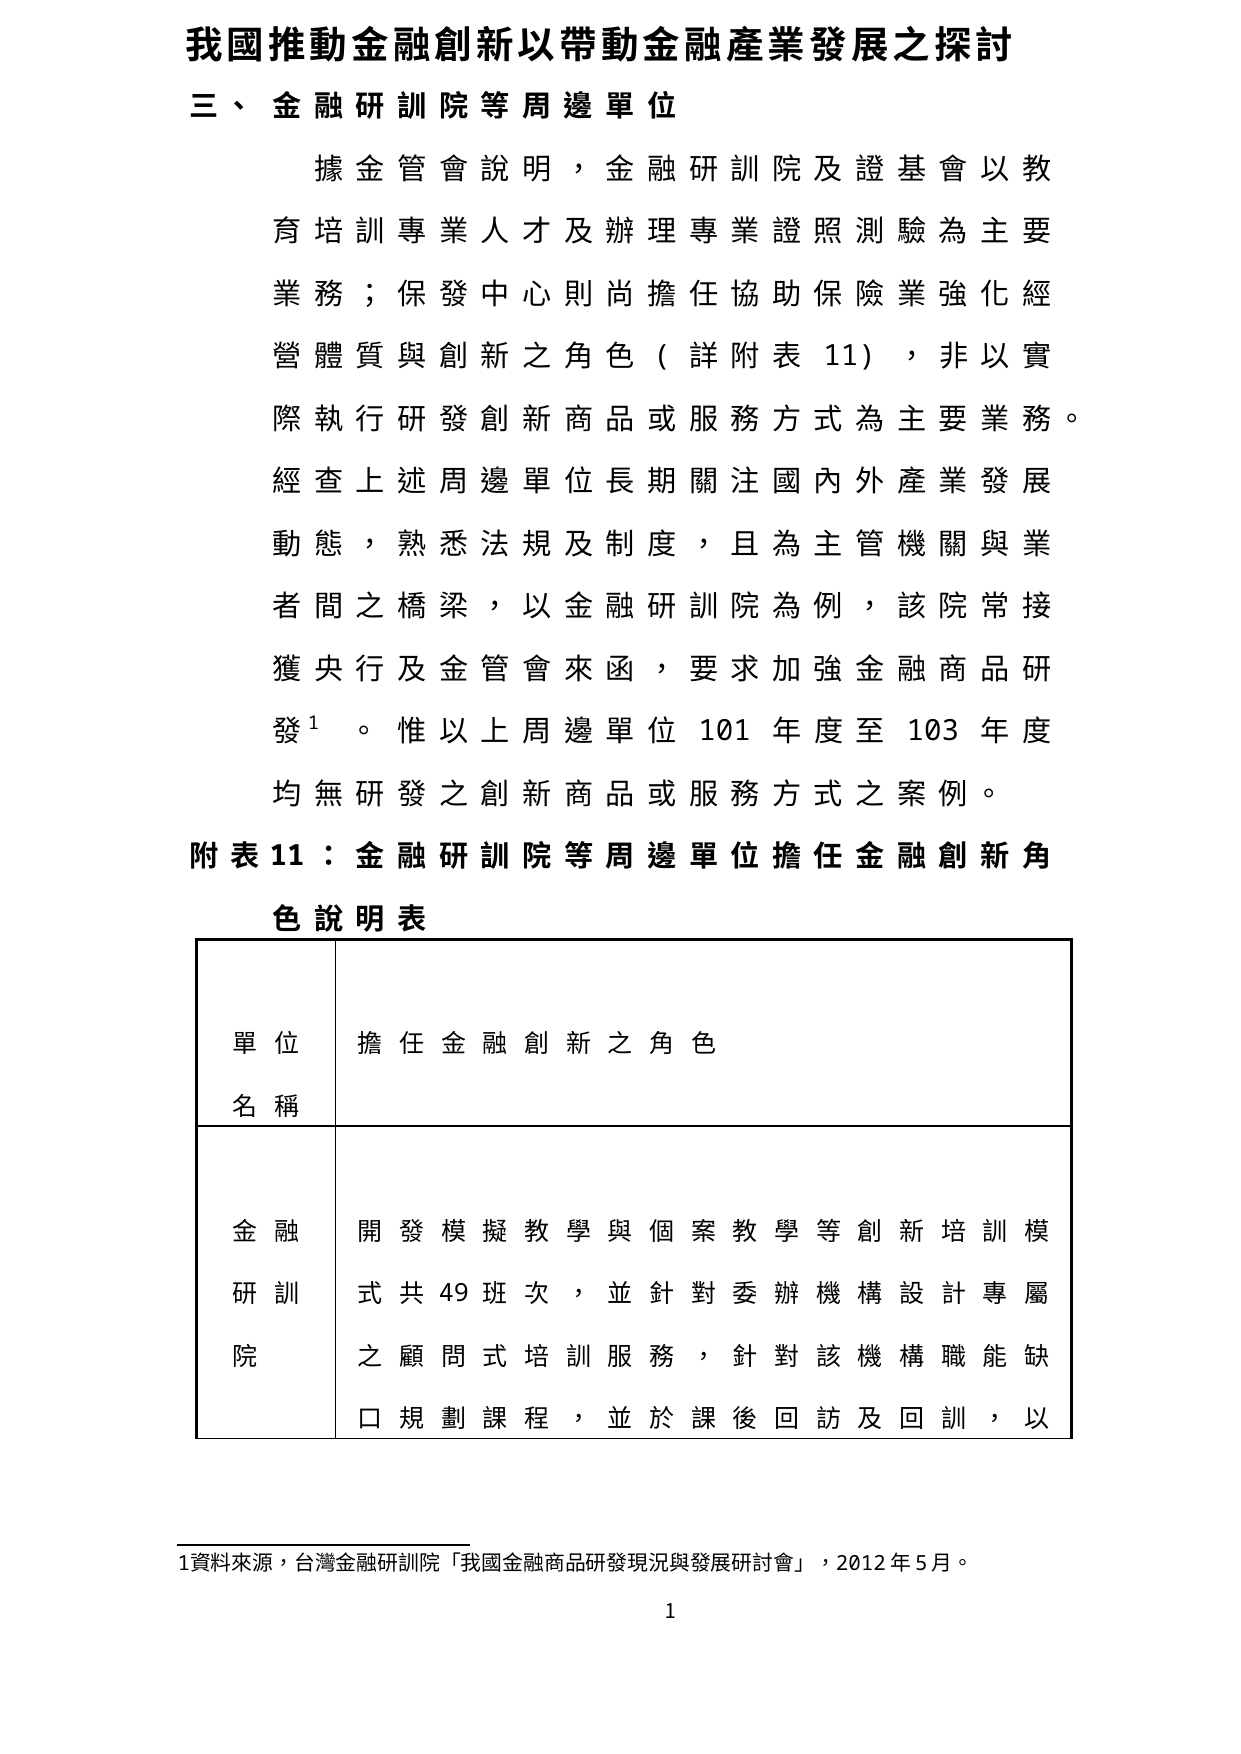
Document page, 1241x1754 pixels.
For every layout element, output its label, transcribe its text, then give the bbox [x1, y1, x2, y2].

text 我國推動金融創新以帶動金融產業發展之探討 [183, 0, 1058, 62]
text 據金管會說明，金融研訓院及證基會以教育培訓專業人才及辦理專業證照測驗為主要業務；保發中心則尚擔任協助保險業強化經營體質與創新之角色(詳附表11)，非以實際執行研發創新商品或服務方式為主要業務。經查上述周邊單位長期關注國內外產業發展動態，熟悉法規及制度，且為主管機關與業者間之橋梁，以金融研訓院為例，該院常接獲央行及金管會來函，要求加強金融商品研發。惟以上周邊單位101年度至103年度均無研發之創新商品或服務方式之案例。 [242, 125, 1058, 812]
table_header 單位名稱 [198, 941, 335, 1125]
table_cell 開發模擬教學與個案教學等創新培訓模式共49班次，並針對委辦機構設計專屬之顧問式培訓服務，針對該機構職能缺口規劃課程，並於課後回訪及回訓，以 [336, 1127, 1070, 1437]
text 三、金融研訓院等周邊單位 [183, 62, 1058, 125]
table_cell 金融研訓院 [198, 1127, 335, 1437]
table_header 擔任金融創新之角色 [336, 941, 1070, 1125]
text 附表11：金融研訓院等周邊單位擔任金融創新角色說明表 [183, 812, 1058, 937]
text 資料來源，台灣金融研訓院「我國金融商品研發現況與發展研討會」，2012年5月。 [177, 1546, 1063, 1577]
